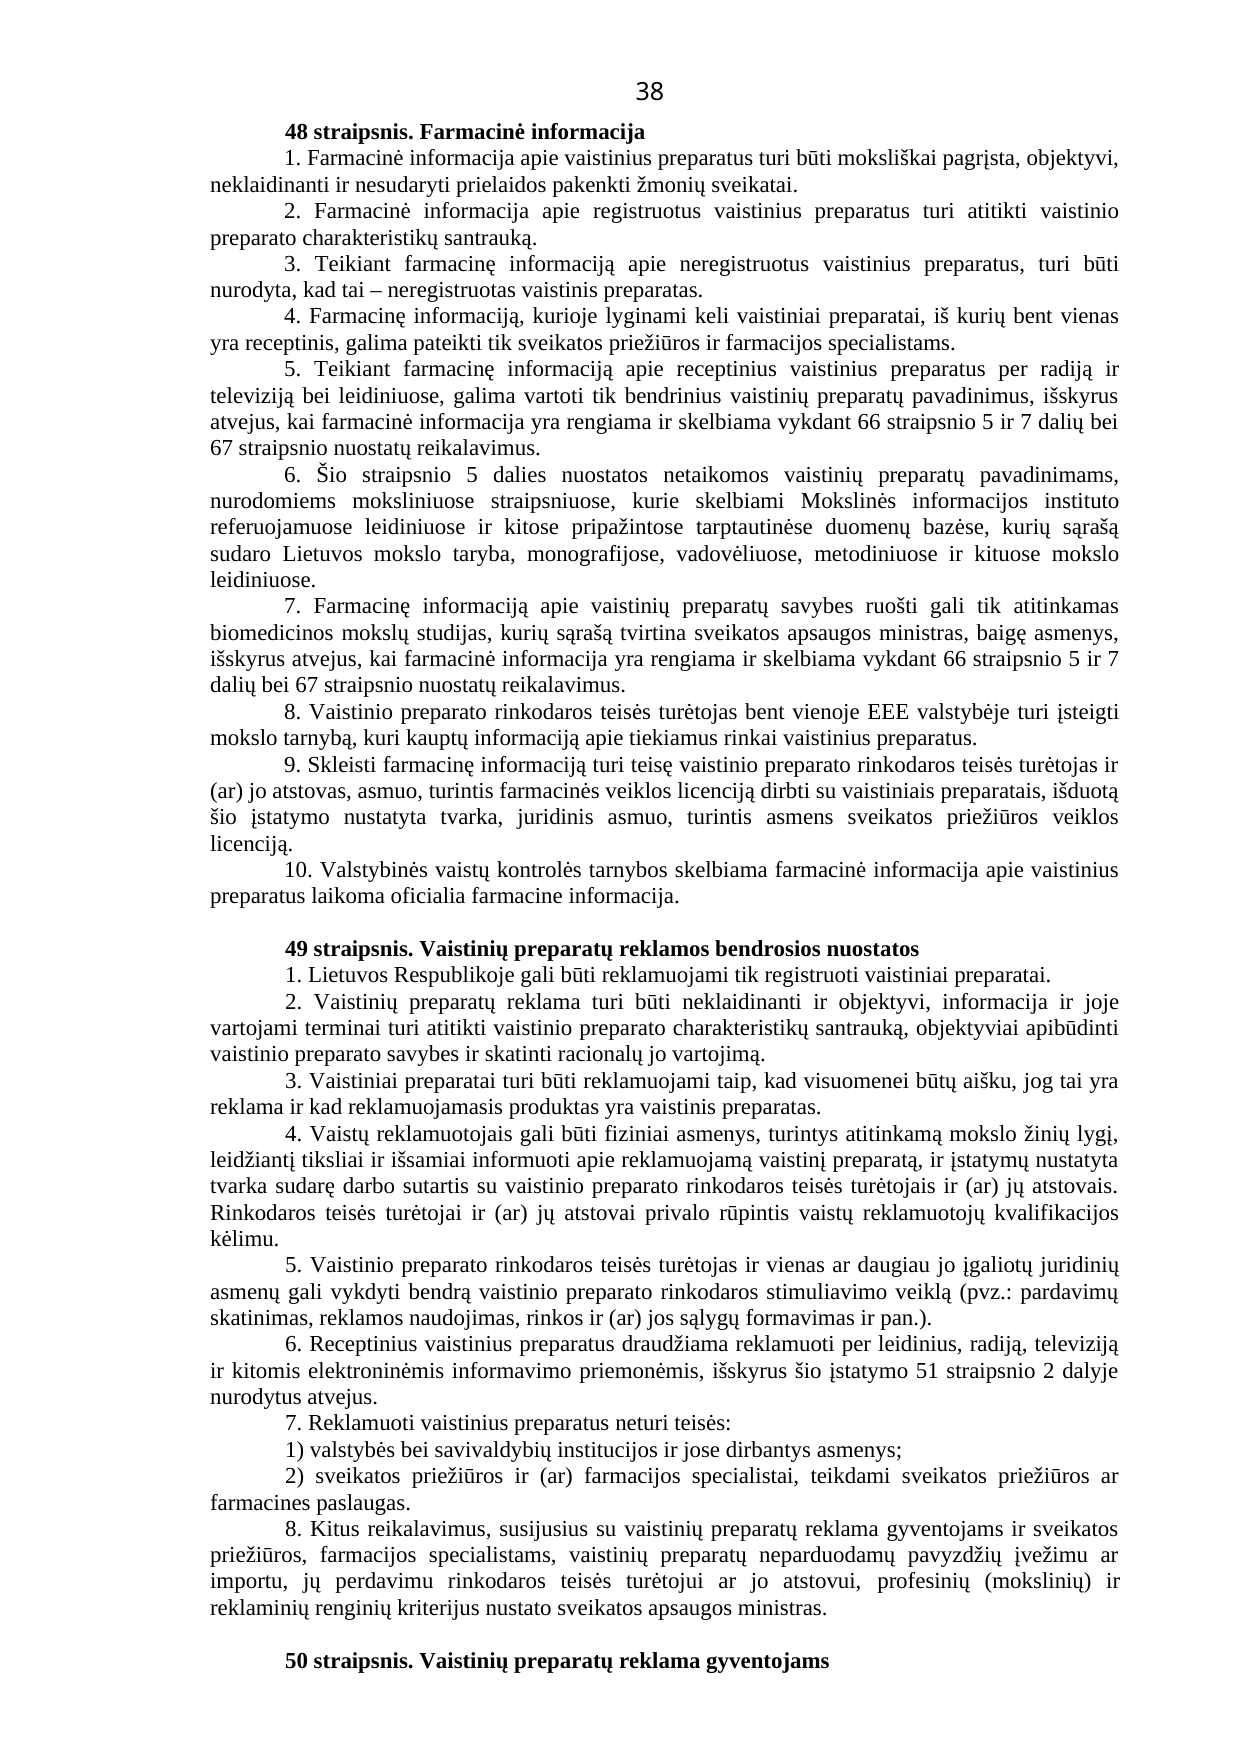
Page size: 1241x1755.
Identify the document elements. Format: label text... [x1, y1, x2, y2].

text 50 straipsnis. Vaistinių preparatų reklama gyventojams [210, 1647, 1120, 1673]
text 4. Vaistų reklamuotojais gali būti fiziniai asmenys, turintys atitinkamą mokslo žinių lygį, leidžiantį tiksliai ir išsamiai informuoti apie reklamuojamą vaistinį preparatą, ir įstatymų nustatyta tvarka sudarę darbo sutartis su vaistinio preparato rinkodaros teisės turėtojais ir (ar) jų atstovais. Rinkodaros teisės turėtojai ir (ar) jų atstovai privalo rūpintis vaistų reklamuotojų kvalifikacijos kėlimu. [210, 1119, 1120, 1251]
text 8. Vaistinio preparato rinkodaros teisės turėtojas bent vienoje EEE valstybėje turi įsteigti mokslo tarnybą, kuri kauptų informaciją apie tiekiamus rinkai vaistinius preparatus. [210, 698, 1120, 751]
text 1) valstybės bei savivaldybių institucijos ir jose dirbantys asmenys; [210, 1436, 1120, 1462]
text 2) sveikatos priežiūros ir (ar) farmacijos specialistai, teikdami sveikatos priežiūros ar farmacines paslaugas. [210, 1462, 1120, 1515]
text 8. Kitus reikalavimus, susijusius su vaistinių preparatų reklama gyventojams ir sveikatos priežiūros, farmacijos specialistams, vaistinių preparatų neparduodamų pavyzdžių įvežimu ar importu, jų perdavimu rinkodaros teisės turėtojui ar jo atstovui, profesinių (mokslinių) ir reklaminių renginių kriterijus nustato sveikatos apsaugos ministras. [210, 1515, 1120, 1620]
text 4. Farmacinę informaciją, kurioje lyginami keli vaistiniai preparatai, iš kurių bent vienas yra receptinis, galima pateikti tik sveikatos priežiūros ir farmacijos specialistams. [210, 303, 1120, 355]
text 1. Farmacinė informacija apie vaistinius preparatus turi būti moksliškai pagrįsta, objektyvi, neklaidinanti ir nesudaryti prielaidos pakenkti žmonių sveikatai. [210, 144, 1120, 197]
text 7. Reklamuoti vaistinius preparatus neturi teisės: [210, 1409, 1120, 1436]
text 6. Receptinius vaistinius preparatus draudžiama reklamuoti per leidinius, radiją, televiziją ir kitomis elektroninėmis informavimo priemonėmis, išskyrus šio įstatymo 51 straipsnio 2 dalyje nurodytus atvejus. [210, 1330, 1120, 1409]
text 10. Valstybinės vaistų kontrolės tarnybos skelbiama farmacinė informacija apie vaistinius preparatus laikoma oficialia farmacine informacija. [210, 856, 1120, 909]
text 1. Lietuvos Respublikoje gali būti reklamuojami tik registruoti vaistiniai preparatai. [210, 961, 1120, 988]
text 6. Šio straipsnio 5 dalies nuostatos netaikomos vaistinių preparatų pavadinimams, nurodomiems moksliniuose straipsniuose, kurie skelbiami Mokslinės informacijos instituto referuojamuose leidiniuose ir kitose pripažintose tarptautinėse duomenų bazėse, kurių sąrašą sudaro Lietuvos mokslo taryba, monografijose, vadovėliuose, metodiniuose ir kituose mokslo leidiniuose. [210, 461, 1120, 592]
text 3. Vaistiniai preparatai turi būti reklamuojami taip, kad visuomenei būtų aišku, jog tai yra reklama ir kad reklamuojamasis produktas yra vaistinis preparatas. [210, 1067, 1120, 1119]
text 49 straipsnis. Vaistinių preparatų reklamos bendrosios nuostatos [210, 935, 1120, 961]
text 3. Teikiant farmacinę informaciją apie neregistruotus vaistinius preparatus, turi būti nurodyta, kad tai – neregistruotas vaistinis preparatas. [210, 250, 1120, 303]
text 2. Farmacinė informacija apie registruotus vaistinius preparatus turi atitikti vaistinio preparato charakteristikų santrauką. [210, 197, 1120, 250]
text 48 straipsnis. Farmacinė informacija [210, 118, 1120, 144]
text 2. Vaistinių preparatų reklama turi būti neklaidinanti ir objektyvi, informacija ir joje vartojami terminai turi atitikti vaistinio preparato charakteristikų santrauką, objektyviai apibūdinti vaistinio preparato savybes ir skatinti racionalų jo vartojimą. [210, 988, 1120, 1067]
text 9. Skleisti farmacinę informaciją turi teisę vaistinio preparato rinkodaros teisės turėtojas ir (ar) jo atstovas, asmuo, turintis farmacinės veiklos licenciją dirbti su vaistiniais preparatais, išduotą šio įstatymo nustatyta tvarka, juridinis asmuo, turintis asmens sveikatos priežiūros veiklos licenciją. [210, 751, 1120, 856]
text 5. Vaistinio preparato rinkodaros teisės turėtojas ir vienas ar daugiau jo įgaliotų juridinių asmenų gali vykdyti bendrą vaistinio preparato rinkodaros stimuliavimo veiklą (pvz.: pardavimų skatinimas, reklamos naudojimas, rinkos ir (ar) jos sąlygų formavimas ir pan.). [210, 1251, 1120, 1330]
text 5. Teikiant farmacinę informaciją apie receptinius vaistinius preparatus per radiją ir televiziją bei leidiniuose, galima vartoti tik bendrinius vaistinių preparatų pavadinimus, išskyrus atvejus, kai farmacinė informacija yra rengiama ir skelbiama vykdant 66 straipsnio 5 ir 7 dalių bei 67 straipsnio nuostatų reikalavimus. [210, 355, 1120, 461]
text 7. Farmacinę informaciją apie vaistinių preparatų savybes ruošti gali tik atitinkamas biomedicinos mokslų studijas, kurių sąrašą tvirtina sveikatos apsaugos ministras, baigę asmenys, išskyrus atvejus, kai farmacinė informacija yra rengiama ir skelbiama vykdant 66 straipsnio 5 ir 7 dalių bei 67 straipsnio nuostatų reikalavimus. [210, 592, 1120, 698]
